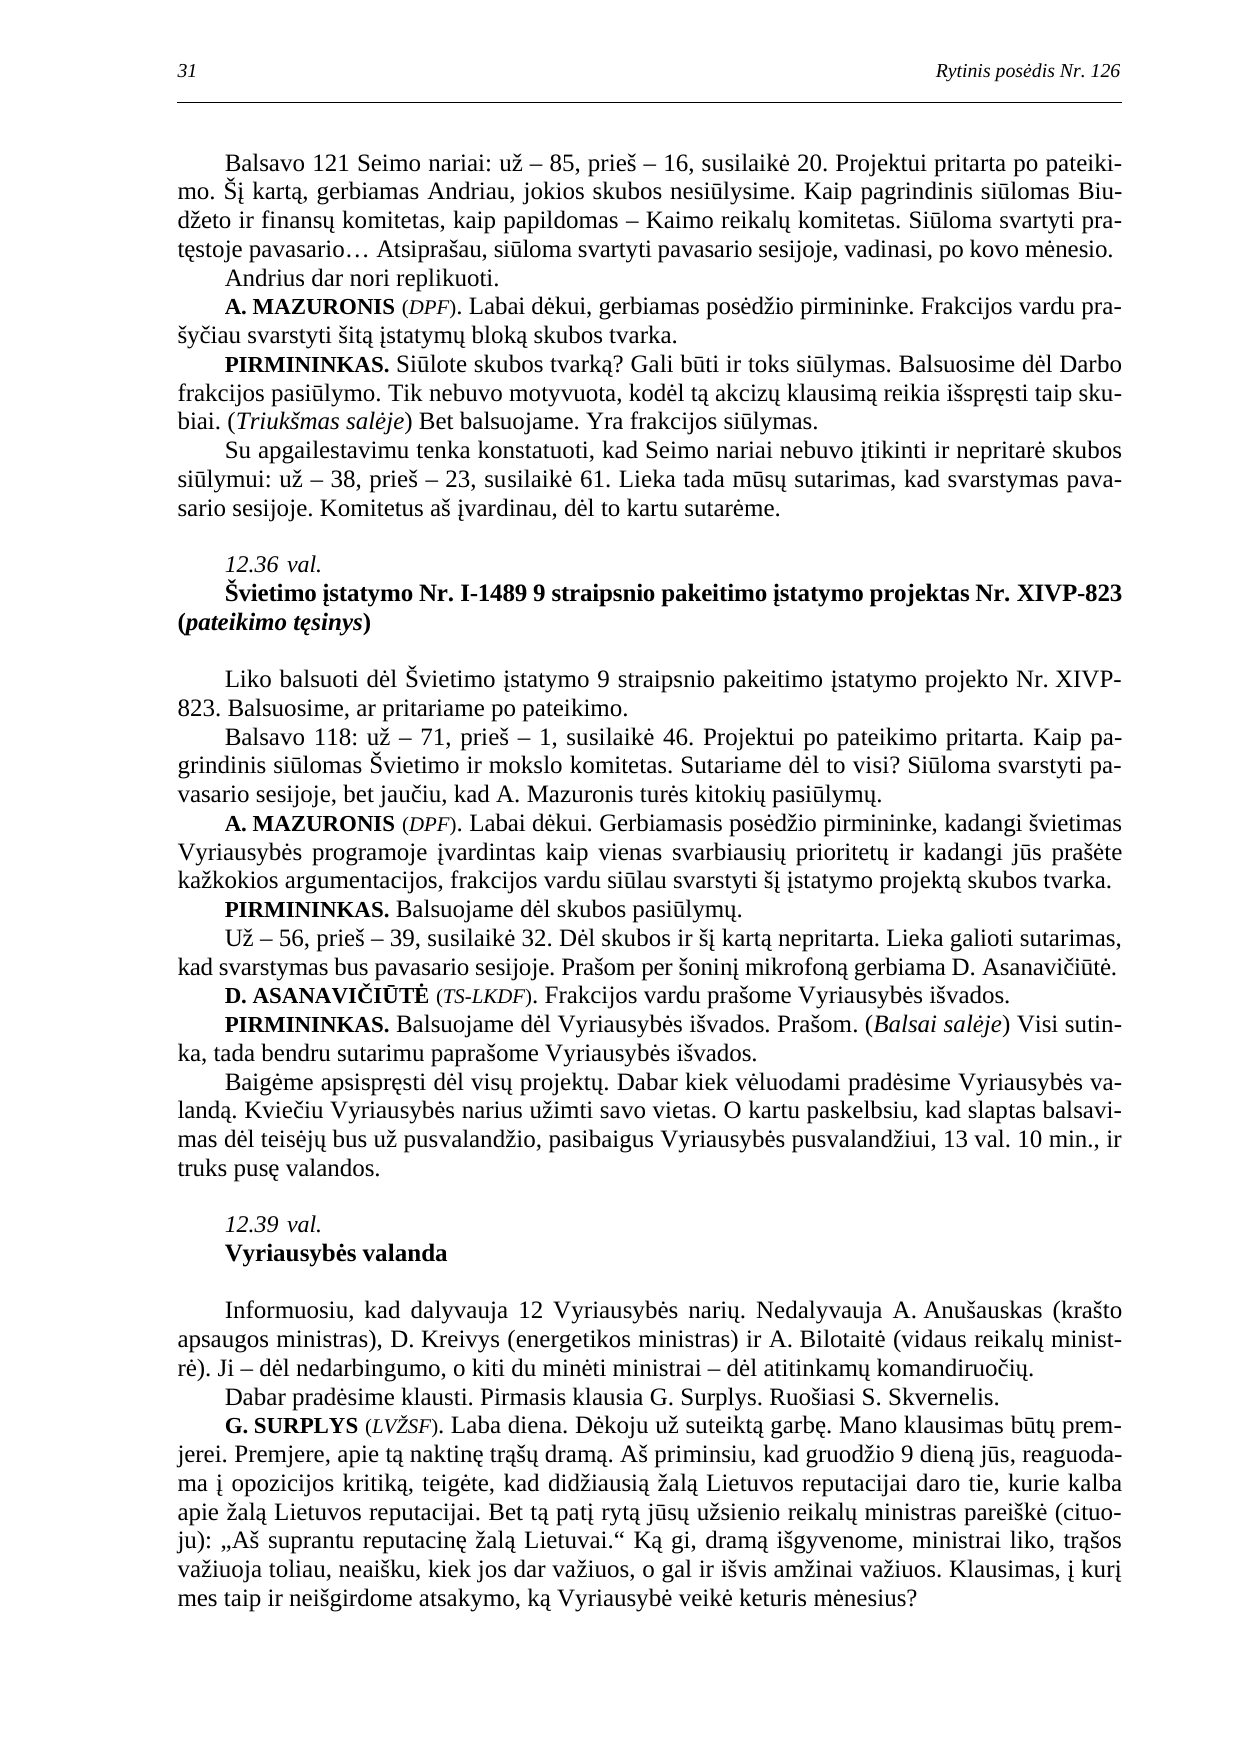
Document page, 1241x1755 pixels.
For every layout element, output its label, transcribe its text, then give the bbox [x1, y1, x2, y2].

text 12.39 val. [224, 1210, 1122, 1238]
text D. ASANAVIČIŪTĖ (TS-LKDF). Frak­ci­jos var­du pra­šo­me Vy­riau­sy­bės iš­va­dos. [177, 980, 1122, 1009]
text In­for­muo­siu, kad da­ly­vau­ja 12 Vy­riau­sy­bės na­rių. Ne­da­ly­vau­ja A. Anu­šaus­kas (kraš­to ap­sau­gos mi­nist­ras), D. Krei­vys (ener­ge­ti­kos mi­nist­ras) ir A. Bi­lo­tai­tė (vi­daus rei­ka­lų mi­nist­rė). Ji – dėl ne­dar­bin­gu­mo, o ki­ti du mi­nė­ti mi­nist­rai – dėl ati­tin­ka­mų ko­man­di­ruo­čių. [177, 1295, 1122, 1382]
text Su ap­gai­les­ta­vi­mu ten­ka kon­sta­tuo­ti, kad Sei­mo na­riai ne­bu­vo įti­kin­ti ir ne­pri­ta­rė sku­bos siū­ly­mui: už – 38, prieš – 23, su­si­lai­kė 61. Lie­ka ta­da mū­sų su­ta­ri­mas, kad svars­ty­mas pa­va­sa­rio se­si­jo­je. Ko­mi­te­tus aš įvar­di­nau, dėl to kar­tu su­ta­rė­me. [177, 435, 1122, 521]
text Da­bar pra­dė­si­me klaus­ti. Pir­ma­sis klau­sia G. Sur­plys. Ruo­šia­si S. Skver­ne­lis. [177, 1382, 1122, 1410]
text G. SURPLYS (LVŽSF). La­ba die­na. Dė­ko­ju už su­teik­tą gar­bę. Ma­no klau­si­mas bū­tų prem­je­rei. Prem­je­re, apie tą nak­ti­nę trą­šų dra­mą. Aš pri­min­siu, kad gruo­džio 9 die­ną jūs, re­a­guo­da­ma į opo­zi­ci­jos kri­ti­ką, tei­gė­te, kad di­džiau­sią ža­lą Lie­tu­vos re­pu­ta­ci­jai da­ro tie, ku­rie kal­ba apie ža­lą Lie­tu­vos re­pu­ta­ci­jai. Bet tą pa­tį ry­tą jū­sų už­sie­nio rei­ka­lų mi­nist­ras pa­reiš­kė (ci­tuo­ju): „Aš su­pran­tu re­pu­ta­ci­nę ža­lą Lie­tu­vai.“ Ką gi, dra­mą iš­gy­ve­no­me, mi­nist­rai li­ko, trą­šos va­žiuo­ja to­liau, ne­aiš­ku, kiek jos dar va­žiuos, o gal ir iš­vis am­ži­nai va­žiuos. Klau­si­mas, į ku­rį mes taip ir ne­iš­gir­do­me at­sa­ky­mo, ką Vy­riau­sy­bė vei­kė ke­tu­ris mė­ne­sius? [177, 1410, 1122, 1612]
text Švie­ti­mo įsta­ty­mo Nr. I-1489 9 straips­nio pa­kei­ti­mo įsta­ty­mo pro­jek­tas Nr. XIVP-823 (pa­tei­ki­mo tę­si­nys) [177, 578, 1122, 635]
text Bal­sa­vo 121 Sei­mo na­riai: už – 85, prieš – 16, su­si­lai­kė 20. Pro­jek­tui pri­tar­ta po pa­tei­ki­mo. Šį kar­tą, ger­bia­mas An­driau, jo­kios sku­bos ne­siū­ly­si­me. Kaip pa­grin­di­nis siū­lo­mas Biu­dže­to ir fi­nan­sų ko­mi­te­tas, kaip pa­pil­do­mas – Kai­mo rei­ka­lų ko­mi­te­tas. Siū­lo­ma svar­ty­ti pra­tęs­to­je pa­va­sa­rio… At­si­pra­šau, siū­lo­ma svar­ty­ti pa­va­sa­rio se­si­jo­je, va­di­na­si, po ko­vo mė­ne­sio. [177, 148, 1122, 263]
text Li­ko bal­suo­ti dėl Švie­ti­mo įsta­ty­mo 9 straips­nio pa­kei­ti­mo įsta­ty­mo pro­jek­to Nr. XIVP-823. Bal­suo­si­me, ar pri­ta­ria­me po pa­tei­ki­mo. [177, 664, 1122, 722]
text A. MAZURONIS (DPF). La­bai dė­kui. Ger­bia­ma­sis po­sė­džio pir­mi­nin­ke, ka­dan­gi švie­ti­mas Vy­riau­sy­bės pro­gra­mo­je įvar­din­tas kaip vie­nas svar­biau­sių pri­ori­te­tų ir ka­dan­gi jūs pra­šė­te kaž­ko­kios ar­gu­men­ta­ci­jos, frak­ci­jos var­du siū­lau svars­ty­ti šį įsta­ty­mo pro­jek­tą sku­bos tvar­ka. [177, 808, 1122, 894]
text Už – 56, prieš – 39, su­si­lai­kė 32. Dėl sku­bos ir šį kar­tą ne­pri­tar­ta. Lie­ka ga­lio­ti su­ta­ri­mas, kad svars­ty­mas bus pa­va­sa­rio se­si­jo­je. Pra­šom per šo­ni­nį mik­ro­fo­ną ger­bia­ma D. Asa­na­vi­čiū­tė. [177, 923, 1122, 980]
text PIRMININKAS. Bal­suo­ja­me dėl Vy­riau­sy­bės iš­va­dos. Pra­šom. (Bal­sai sa­lė­je) Vi­si su­tin­ka, ta­da ben­dru su­ta­ri­mu pa­pra­šo­me Vy­riau­sy­bės iš­va­dos. [177, 1009, 1122, 1067]
text A. MAZURONIS (DPF). La­bai dė­kui, ger­bia­mas po­sė­džio pir­mi­nin­ke. Frak­ci­jos var­du pra­šy­čiau svars­ty­ti ši­tą įsta­ty­mų blo­ką sku­bos tvar­ka. [177, 291, 1122, 349]
text An­drius dar no­ri re­pli­kuo­ti. [177, 263, 1122, 291]
text PIRMININKAS. Bal­suo­ja­me dėl sku­bos pa­siū­ly­mų. [177, 894, 1122, 923]
text Bai­gė­me ap­si­spręs­ti dėl vi­sų pro­jek­tų. Da­bar kiek vė­luo­da­mi pra­dė­si­me Vy­riau­sy­bės va­lan­dą. Kvie­čiu Vy­riau­sy­bės na­rius už­im­ti sa­vo vie­tas. O kar­tu pa­skelb­siu, kad slap­tas bal­sa­vi­mas dėl tei­sė­jų bus už pus­va­lan­džio, pa­si­bai­gus Vy­riau­sy­bės pus­va­lan­džiui, 13 val. 10 min., ir truks pu­sę va­lan­dos. [177, 1067, 1122, 1182]
text PIRMININKAS. Siū­lo­te sku­bos tvar­ką? Ga­li bū­ti ir toks siū­ly­mas. Bal­suo­si­me dėl Dar­bo frak­ci­jos pa­siū­ly­mo. Tik ne­bu­vo mo­ty­vuo­ta, ko­dėl tą ak­ci­zų klau­si­mą rei­kia iš­spręs­ti taip sku­biai. (Triukš­mas sa­lė­je) Bet bal­suo­ja­me. Yra frak­ci­jos siū­ly­mas. [177, 349, 1122, 435]
text Vy­riau­sy­bės va­lan­da [177, 1238, 1122, 1267]
text 12.36 val. [224, 550, 1122, 578]
text Bal­sa­vo 118: už – 71, prieš – 1, su­si­lai­kė 46. Pro­jek­tui po pa­tei­ki­mo pri­tar­ta. Kaip pa­grin­di­nis siū­lo­mas Švie­ti­mo ir moks­lo ko­mi­te­tas. Su­ta­ria­me dėl to vi­si? Siū­lo­ma svars­ty­ti pa­va­sa­rio se­si­jo­je, bet jau­čiu, kad A. Ma­zu­ro­nis tu­rės ki­to­kių pa­siū­ly­mų. [177, 722, 1122, 808]
